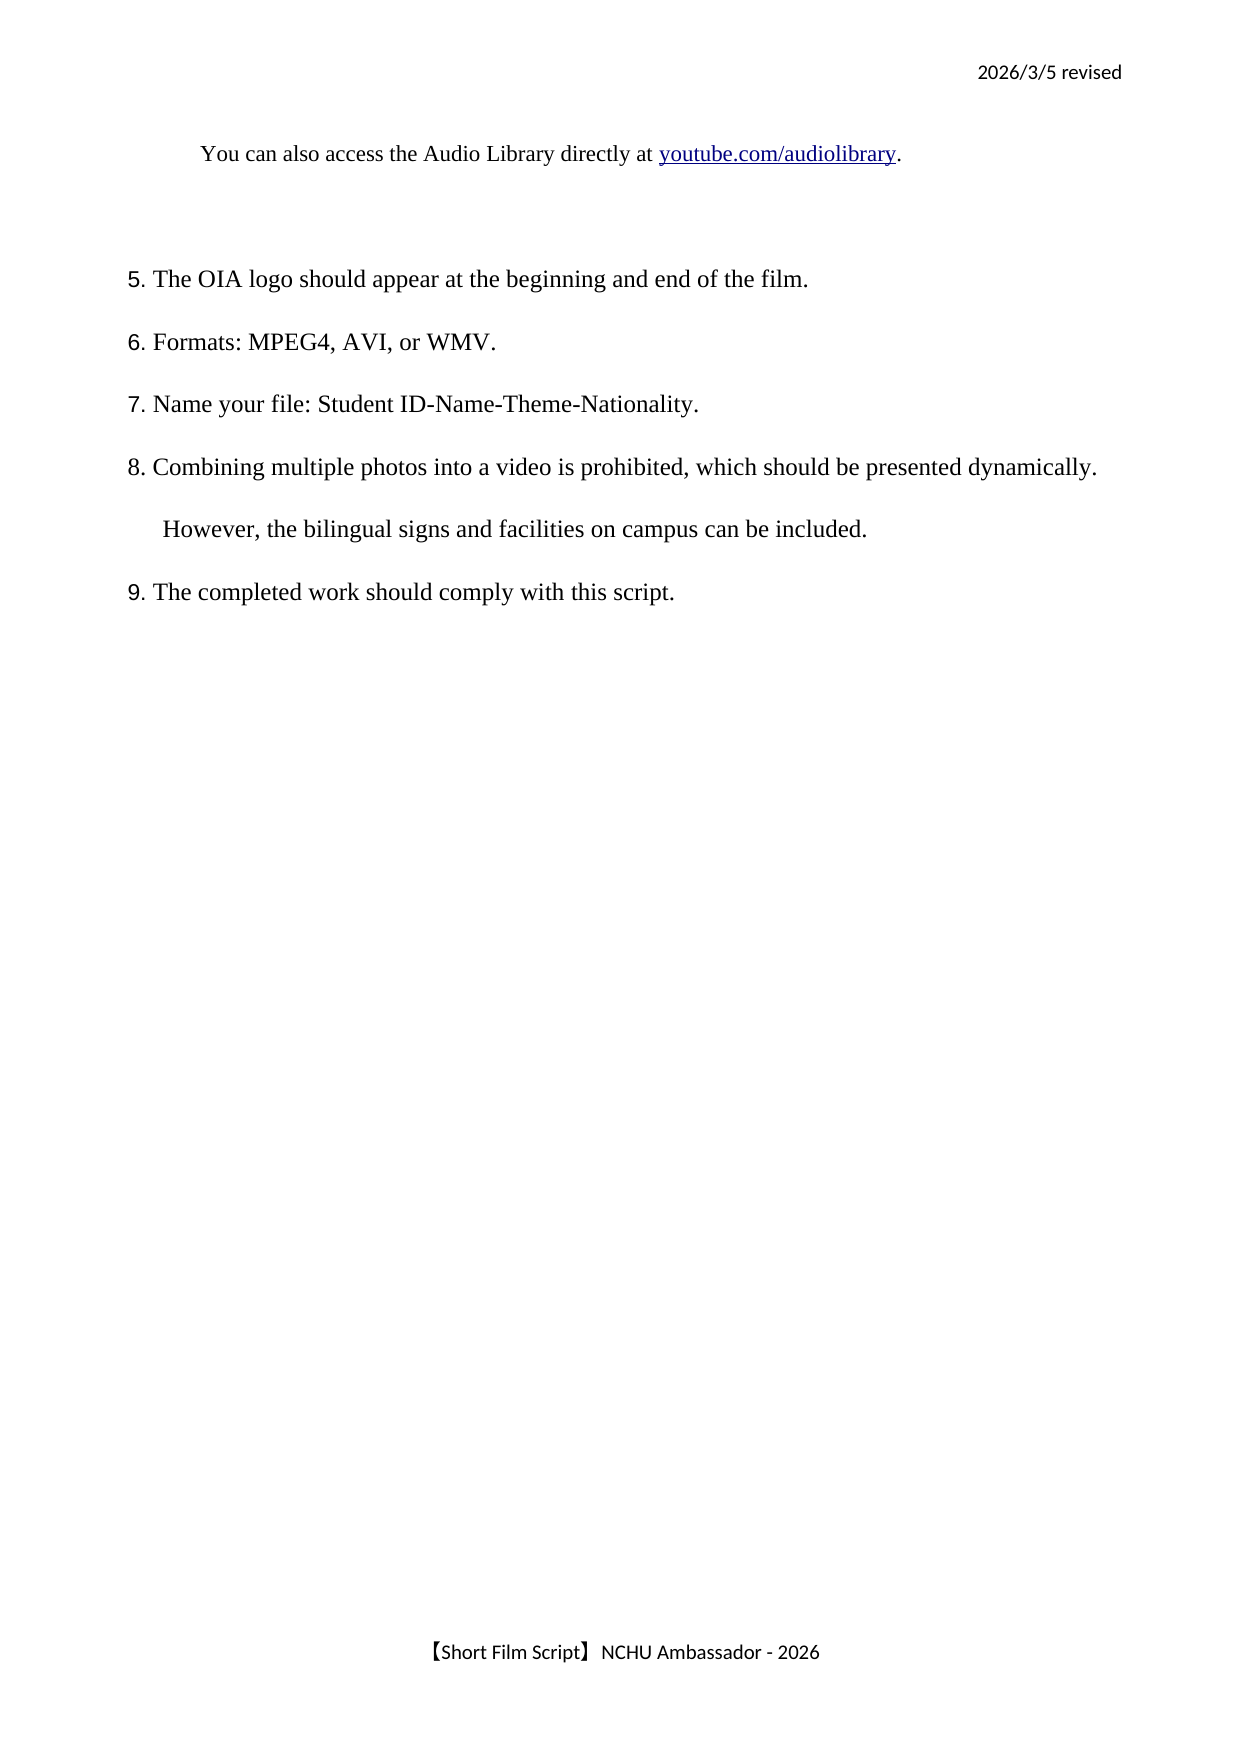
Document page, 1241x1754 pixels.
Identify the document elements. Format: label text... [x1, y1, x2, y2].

list The completed work should comply with this script. [127, 549, 1122, 612]
text You can also access the Audio Library directly at youtube.com/audiolibrary. [200, 112, 1122, 174]
list Name your file: Student ID-Name-Theme-Nationality. [127, 362, 1122, 424]
list Combining multiple photos into a video is prohibited, which should be presented dynamically. However, the bilingual signs and facilities on campus can be included. [127, 424, 1122, 549]
list The OIA logo should appear at the beginning and end of the film. [127, 237, 1122, 299]
list Formats: MPEG4, AVI, or WMV. [127, 299, 1122, 362]
